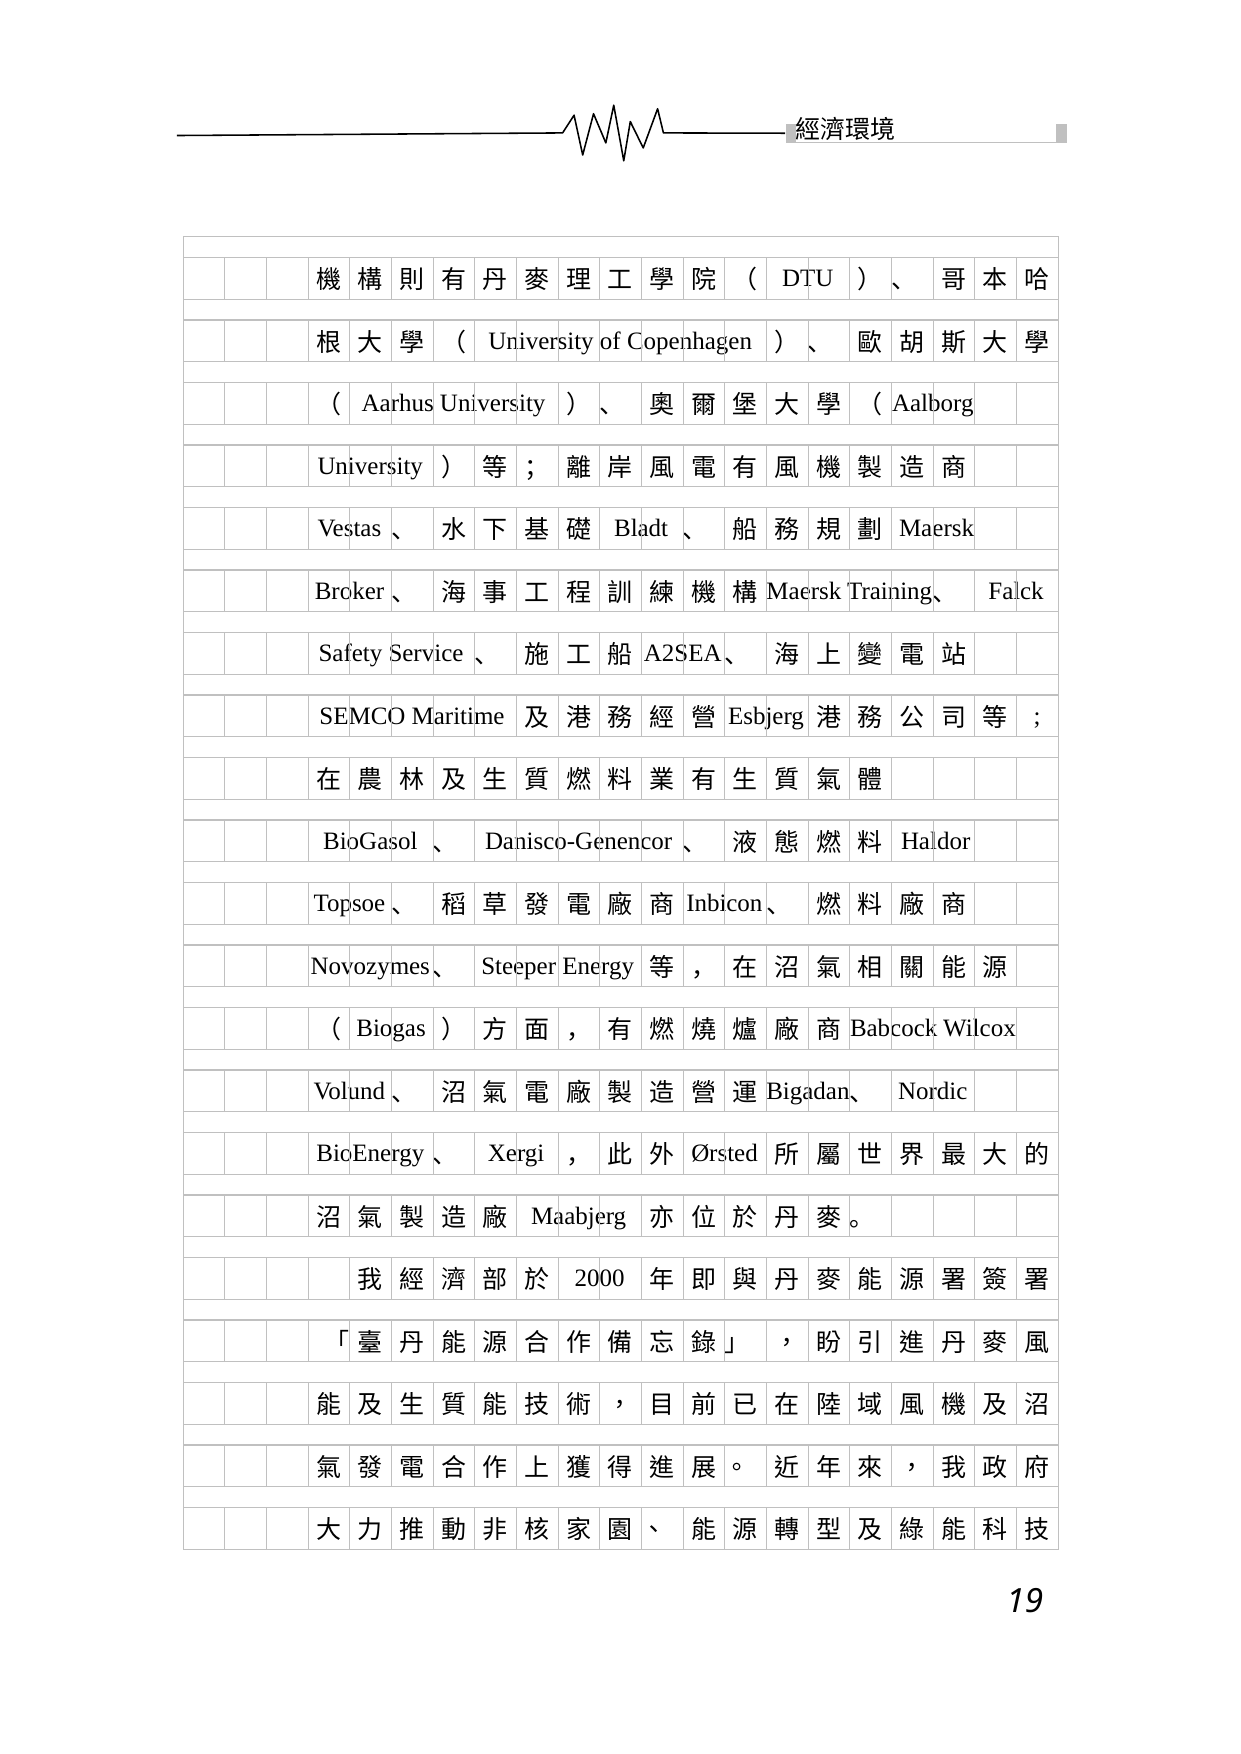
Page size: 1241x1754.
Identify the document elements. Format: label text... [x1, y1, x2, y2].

text 我經濟部於2000年即與丹麥能源署簽署「臺丹能源合作備忘錄」，盼引進丹麥風能及生質能技術，目前已在陸域風機及沼氣發電合作上獲得進展。近年來，我政府大力推動非核家園、能源轉型及綠能科技產業創新，已吸引丹麥政府及綠能產業界積極與我方接洽，其中又以離岸風電產業最為重要，例如丹麥能源大廠暨離岸風場營運商Ørsted已於2016年11月在臺灣設立辦公室，另丹麥專門投資再生能源產業之丹麥基礎建設基金（Copenhagen Infrastructure Partners, CIP）亦於2017年底在臺成立辦公室，爭取我國離岸風電商機，同時亦與國立臺灣大學及丹麥科技大學（Danmarks Tekniske Universitet, DTU）進行三方合作計畫，協助臺灣離岸風電專業課程規劃。2018年我能源局及標檢局等相關單位陸續組團來丹麥考察相關離岸風電設施，預期臺丹雙方在此領域之交流合作將更形密切。 [281, 1362, 1058, 1382]
text 丹麥投入綠能產業之企業及研究機構眾多，產業鏈完整，在綜合項目上有綠能龍頭企業Dong Energy（已改名為Ørsted），研究機構則有丹麥理工學院（DTU）、哥本哈根大學（University of Copenhagen）、歐胡斯大學（Aarhus University）、奧爾堡大學（Aalborg University）等；離岸風電有風機製造商Vestas、水下基礎Bladt、船務規劃Maersk Broker、海事工程訓練機構Maersk Training、Falck Safety Service、施工船A2SEA、海上變電站SEMCO Maritime及港務經營Esbjerg港務公司等;在農林及生質燃料業有生質氣體BioGasol、Danisco-Genencor、液態燃料Haldor Topsoe、稻草發電廠商Inbicon、燃料廠商Novozymes、Steeper Energy等，在沼氣相關能源（Biogas）方面，有燃燒爐廠商Babcock Wilcox Volund、沼氣電廠製造營運Bigadan、Nordic BioEnergy、Xergi，此外Ørsted所屬世界最大的沼氣製造廠Maabjerg亦位於丹麥。 [281, 425, 1058, 444]
text 我經濟部於2000年即與丹麥能源署簽署「臺丹能源合作備忘錄」，盼引進丹麥風能及生質能技術，目前已在陸域風機及沼氣發電合作上獲得進展。近年來，我政府大力推動非核家園、能源轉型及綠能科技產業創新，已吸引丹麥政府及綠能產業界積極與我方接洽，其中又以離岸風電產業最為重要，例如丹麥能源大廠暨離岸風場營運商Ørsted已於2016年11月在臺灣設立辦公室，另丹麥專門投資再生能源產業之丹麥基礎建設基金（Copenhagen Infrastructure Partners, CIP）亦於2017年底在臺成立辦公室，爭取我國離岸風電商機，同時亦與國立臺灣大學及丹麥科技大學（Danmarks Tekniske Universitet, DTU）進行三方合作計畫，協助臺灣離岸風電專業課程規劃。2018年我能源局及標檢局等相關單位陸續組團來丹麥考察相關離岸風電設施，預期臺丹雙方在此領域之交流合作將更形密切。 [281, 1487, 1058, 1507]
text 丹麥投入綠能產業之企業及研究機構眾多，產業鏈完整，在綜合項目上有綠能龍頭企業Dong Energy（已改名為Ørsted），研究機構則有丹麥理工學院（DTU）、哥本哈根大學（University of Copenhagen）、歐胡斯大學（Aarhus University）、奧爾堡大學（Aalborg University）等；離岸風電有風機製造商Vestas、水下基礎Bladt、船務規劃Maersk Broker、海事工程訓練機構Maersk Training、Falck Safety Service、施工船A2SEA、海上變電站SEMCO Maritime及港務經營Esbjerg港務公司等;在農林及生質燃料業有生質氣體BioGasol、Danisco-Genencor、液態燃料Haldor Topsoe、稻草發電廠商Inbicon、燃料廠商Novozymes、Steeper Energy等，在沼氣相關能源（Biogas）方面，有燃燒爐廠商Babcock Wilcox Volund、沼氣電廠製造營運Bigadan、Nordic BioEnergy、Xergi，此外Ørsted所屬世界最大的沼氣製造廠Maabjerg亦位於丹麥。 [281, 487, 1058, 507]
text 丹麥投入綠能產業之企業及研究機構眾多，產業鏈完整，在綜合項目上有綠能龍頭企業Dong Energy（已改名為Ørsted），研究機構則有丹麥理工學院（DTU）、哥本哈根大學（University of Copenhagen）、歐胡斯大學（Aarhus University）、奧爾堡大學（Aalborg University）等；離岸風電有風機製造商Vestas、水下基礎Bladt、船務規劃Maersk Broker、海事工程訓練機構Maersk Training、Falck Safety Service、施工船A2SEA、海上變電站SEMCO Maritime及港務經營Esbjerg港務公司等;在農林及生質燃料業有生質氣體BioGasol、Danisco-Genencor、液態燃料Haldor Topsoe、稻草發電廠商Inbicon、燃料廠商Novozymes、Steeper Energy等，在沼氣相關能源（Biogas）方面，有燃燒爐廠商Babcock Wilcox Volund、沼氣電廠製造營運Bigadan、Nordic BioEnergy、Xergi，此外Ørsted所屬世界最大的沼氣製造廠Maabjerg亦位於丹麥。 [281, 300, 1058, 319]
text 丹麥投入綠能產業之企業及研究機構眾多，產業鏈完整，在綜合項目上有綠能龍頭企業Dong Energy（已改名為Ørsted），研究機構則有丹麥理工學院（DTU）、哥本哈根大學（University of Copenhagen）、歐胡斯大學（Aarhus University）、奧爾堡大學（Aalborg University）等；離岸風電有風機製造商Vestas、水下基礎Bladt、船務規劃Maersk Broker、海事工程訓練機構Maersk Training、Falck Safety Service、施工船A2SEA、海上變電站SEMCO Maritime及港務經營Esbjerg港務公司等;在農林及生質燃料業有生質氣體BioGasol、Danisco-Genencor、液態燃料Haldor Topsoe、稻草發電廠商Inbicon、燃料廠商Novozymes、Steeper Energy等，在沼氣相關能源（Biogas）方面，有燃燒爐廠商Babcock Wilcox Volund、沼氣電廠製造營運Bigadan、Nordic BioEnergy、Xergi，此外Ørsted所屬世界最大的沼氣製造廠Maabjerg亦位於丹麥。 [281, 1050, 1058, 1069]
text 丹麥投入綠能產業之企業及研究機構眾多，產業鏈完整，在綜合項目上有綠能龍頭企業Dong Energy（已改名為Ørsted），研究機構則有丹麥理工學院（DTU）、哥本哈根大學（University of Copenhagen）、歐胡斯大學（Aarhus University）、奧爾堡大學（Aalborg University）等；離岸風電有風機製造商Vestas、水下基礎Bladt、船務規劃Maersk Broker、海事工程訓練機構Maersk Training、Falck Safety Service、施工船A2SEA、海上變電站SEMCO Maritime及港務經營Esbjerg港務公司等;在農林及生質燃料業有生質氣體BioGasol、Danisco-Genencor、液態燃料Haldor Topsoe、稻草發電廠商Inbicon、燃料廠商Novozymes、Steeper Energy等，在沼氣相關能源（Biogas）方面，有燃燒爐廠商Babcock Wilcox Volund、沼氣電廠製造營運Bigadan、Nordic BioEnergy、Xergi，此外Ørsted所屬世界最大的沼氣製造廠Maabjerg亦位於丹麥。 [281, 237, 1058, 257]
text 丹麥投入綠能產業之企業及研究機構眾多，產業鏈完整，在綜合項目上有綠能龍頭企業Dong Energy（已改名為Ørsted），研究機構則有丹麥理工學院（DTU）、哥本哈根大學（University of Copenhagen）、歐胡斯大學（Aarhus University）、奧爾堡大學（Aalborg University）等；離岸風電有風機製造商Vestas、水下基礎Bladt、船務規劃Maersk Broker、海事工程訓練機構Maersk Training、Falck Safety Service、施工船A2SEA、海上變電站SEMCO Maritime及港務經營Esbjerg港務公司等;在農林及生質燃料業有生質氣體BioGasol、Danisco-Genencor、液態燃料Haldor Topsoe、稻草發電廠商Inbicon、燃料廠商Novozymes、Steeper Energy等，在沼氣相關能源（Biogas）方面，有燃燒爐廠商Babcock Wilcox Volund、沼氣電廠製造營運Bigadan、Nordic BioEnergy、Xergi，此外Ørsted所屬世界最大的沼氣製造廠Maabjerg亦位於丹麥。 [281, 1175, 1058, 1194]
text 我經濟部於2000年即與丹麥能源署簽署「臺丹能源合作備忘錄」，盼引進丹麥風能及生質能技術，目前已在陸域風機及沼氣發電合作上獲得進展。近年來，我政府大力推動非核家園、能源轉型及綠能科技產業創新，已吸引丹麥政府及綠能產業界積極與我方接洽，其中又以離岸風電產業最為重要，例如丹麥能源大廠暨離岸風場營運商Ørsted已於2016年11月在臺灣設立辦公室，另丹麥專門投資再生能源產業之丹麥基礎建設基金（Copenhagen Infrastructure Partners, CIP）亦於2017年底在臺成立辦公室，爭取我國離岸風電商機，同時亦與國立臺灣大學及丹麥科技大學（Danmarks Tekniske Universitet, DTU）進行三方合作計畫，協助臺灣離岸風電專業課程規劃。2018年我能源局及標檢局等相關單位陸續組團來丹麥考察相關離岸風電設施，預期臺丹雙方在此領域之交流合作將更形密切。 [281, 1425, 1058, 1444]
text 丹麥投入綠能產業之企業及研究機構眾多，產業鏈完整，在綜合項目上有綠能龍頭企業Dong Energy（已改名為Ørsted），研究機構則有丹麥理工學院（DTU）、哥本哈根大學（University of Copenhagen）、歐胡斯大學（Aarhus University）、奧爾堡大學（Aalborg University）等；離岸風電有風機製造商Vestas、水下基礎Bladt、船務規劃Maersk Broker、海事工程訓練機構Maersk Training、Falck Safety Service、施工船A2SEA、海上變電站SEMCO Maritime及港務經營Esbjerg港務公司等;在農林及生質燃料業有生質氣體BioGasol、Danisco-Genencor、液態燃料Haldor Topsoe、稻草發電廠商Inbicon、燃料廠商Novozymes、Steeper Energy等，在沼氣相關能源（Biogas）方面，有燃燒爐廠商Babcock Wilcox Volund、沼氣電廠製造營運Bigadan、Nordic BioEnergy、Xergi，此外Ørsted所屬世界最大的沼氣製造廠Maabjerg亦位於丹麥。 [281, 800, 1058, 819]
text 丹麥投入綠能產業之企業及研究機構眾多，產業鏈完整，在綜合項目上有綠能龍頭企業Dong Energy（已改名為Ørsted），研究機構則有丹麥理工學院（DTU）、哥本哈根大學（University of Copenhagen）、歐胡斯大學（Aarhus University）、奧爾堡大學（Aalborg University）等；離岸風電有風機製造商Vestas、水下基礎Bladt、船務規劃Maersk Broker、海事工程訓練機構Maersk Training、Falck Safety Service、施工船A2SEA、海上變電站SEMCO Maritime及港務經營Esbjerg港務公司等;在農林及生質燃料業有生質氣體BioGasol、Danisco-Genencor、液態燃料Haldor Topsoe、稻草發電廠商Inbicon、燃料廠商Novozymes、Steeper Energy等，在沼氣相關能源（Biogas）方面，有燃燒爐廠商Babcock Wilcox Volund、沼氣電廠製造營運Bigadan、Nordic BioEnergy、Xergi，此外Ørsted所屬世界最大的沼氣製造廠Maabjerg亦位於丹麥。 [281, 550, 1058, 569]
text 丹麥投入綠能產業之企業及研究機構眾多，產業鏈完整，在綜合項目上有綠能龍頭企業Dong Energy（已改名為Ørsted），研究機構則有丹麥理工學院（DTU）、哥本哈根大學（University of Copenhagen）、歐胡斯大學（Aarhus University）、奧爾堡大學（Aalborg University）等；離岸風電有風機製造商Vestas、水下基礎Bladt、船務規劃Maersk Broker、海事工程訓練機構Maersk Training、Falck Safety Service、施工船A2SEA、海上變電站SEMCO Maritime及港務經營Esbjerg港務公司等;在農林及生質燃料業有生質氣體BioGasol、Danisco-Genencor、液態燃料Haldor Topsoe、稻草發電廠商Inbicon、燃料廠商Novozymes、Steeper Energy等，在沼氣相關能源（Biogas）方面，有燃燒爐廠商Babcock Wilcox Volund、沼氣電廠製造營運Bigadan、Nordic BioEnergy、Xergi，此外Ørsted所屬世界最大的沼氣製造廠Maabjerg亦位於丹麥。 [281, 1112, 1058, 1132]
text 丹麥投入綠能產業之企業及研究機構眾多，產業鏈完整，在綜合項目上有綠能龍頭企業Dong Energy（已改名為Ørsted），研究機構則有丹麥理工學院（DTU）、哥本哈根大學（University of Copenhagen）、歐胡斯大學（Aarhus University）、奧爾堡大學（Aalborg University）等；離岸風電有風機製造商Vestas、水下基礎Bladt、船務規劃Maersk Broker、海事工程訓練機構Maersk Training、Falck Safety Service、施工船A2SEA、海上變電站SEMCO Maritime及港務經營Esbjerg港務公司等;在農林及生質燃料業有生質氣體BioGasol、Danisco-Genencor、液態燃料Haldor Topsoe、稻草發電廠商Inbicon、燃料廠商Novozymes、Steeper Energy等，在沼氣相關能源（Biogas）方面，有燃燒爐廠商Babcock Wilcox Volund、沼氣電廠製造營運Bigadan、Nordic BioEnergy、Xergi，此外Ørsted所屬世界最大的沼氣製造廠Maabjerg亦位於丹麥。 [281, 675, 1058, 694]
text 我經濟部於2000年即與丹麥能源署簽署「臺丹能源合作備忘錄」，盼引進丹麥風能及生質能技術，目前已在陸域風機及沼氣發電合作上獲得進展。近年來，我政府大力推動非核家園、能源轉型及綠能科技產業創新，已吸引丹麥政府及綠能產業界積極與我方接洽，其中又以離岸風電產業最為重要，例如丹麥能源大廠暨離岸風場營運商Ørsted已於2016年11月在臺灣設立辦公室，另丹麥專門投資再生能源產業之丹麥基礎建設基金（Copenhagen Infrastructure Partners, CIP）亦於2017年底在臺成立辦公室，爭取我國離岸風電商機，同時亦與國立臺灣大學及丹麥科技大學（Danmarks Tekniske Universitet, DTU）進行三方合作計畫，協助臺灣離岸風電專業課程規劃。2018年我能源局及標檢局等相關單位陸續組團來丹麥考察相關離岸風電設施，預期臺丹雙方在此領域之交流合作將更形密切。 [281, 1237, 1058, 1257]
text 我經濟部於2000年即與丹麥能源署簽署「臺丹能源合作備忘錄」，盼引進丹麥風能及生質能技術，目前已在陸域風機及沼氣發電合作上獲得進展。近年來，我政府大力推動非核家園、能源轉型及綠能科技產業創新，已吸引丹麥政府及綠能產業界積極與我方接洽，其中又以離岸風電產業最為重要，例如丹麥能源大廠暨離岸風場營運商Ørsted已於2016年11月在臺灣設立辦公室，另丹麥專門投資再生能源產業之丹麥基礎建設基金（Copenhagen Infrastructure Partners, CIP）亦於2017年底在臺成立辦公室，爭取我國離岸風電商機，同時亦與國立臺灣大學及丹麥科技大學（Danmarks Tekniske Universitet, DTU）進行三方合作計畫，協助臺灣離岸風電專業課程規劃。2018年我能源局及標檢局等相關單位陸續組團來丹麥考察相關離岸風電設施，預期臺丹雙方在此領域之交流合作將更形密切。 [281, 1300, 1058, 1319]
text 丹麥投入綠能產業之企業及研究機構眾多，產業鏈完整，在綜合項目上有綠能龍頭企業Dong Energy（已改名為Ørsted），研究機構則有丹麥理工學院（DTU）、哥本哈根大學（University of Copenhagen）、歐胡斯大學（Aarhus University）、奧爾堡大學（Aalborg University）等；離岸風電有風機製造商Vestas、水下基礎Bladt、船務規劃Maersk Broker、海事工程訓練機構Maersk Training、Falck Safety Service、施工船A2SEA、海上變電站SEMCO Maritime及港務經營Esbjerg港務公司等;在農林及生質燃料業有生質氣體BioGasol、Danisco-Genencor、液態燃料Haldor Topsoe、稻草發電廠商Inbicon、燃料廠商Novozymes、Steeper Energy等，在沼氣相關能源（Biogas）方面，有燃燒爐廠商Babcock Wilcox Volund、沼氣電廠製造營運Bigadan、Nordic BioEnergy、Xergi，此外Ørsted所屬世界最大的沼氣製造廠Maabjerg亦位於丹麥。 [281, 737, 1058, 757]
text 丹麥投入綠能產業之企業及研究機構眾多，產業鏈完整，在綜合項目上有綠能龍頭企業Dong Energy（已改名為Ørsted），研究機構則有丹麥理工學院（DTU）、哥本哈根大學（University of Copenhagen）、歐胡斯大學（Aarhus University）、奧爾堡大學（Aalborg University）等；離岸風電有風機製造商Vestas、水下基礎Bladt、船務規劃Maersk Broker、海事工程訓練機構Maersk Training、Falck Safety Service、施工船A2SEA、海上變電站SEMCO Maritime及港務經營Esbjerg港務公司等;在農林及生質燃料業有生質氣體BioGasol、Danisco-Genencor、液態燃料Haldor Topsoe、稻草發電廠商Inbicon、燃料廠商Novozymes、Steeper Energy等，在沼氣相關能源（Biogas）方面，有燃燒爐廠商Babcock Wilcox Volund、沼氣電廠製造營運Bigadan、Nordic BioEnergy、Xergi，此外Ørsted所屬世界最大的沼氣製造廠Maabjerg亦位於丹麥。 [281, 612, 1058, 632]
text 丹麥投入綠能產業之企業及研究機構眾多，產業鏈完整，在綜合項目上有綠能龍頭企業Dong Energy（已改名為Ørsted），研究機構則有丹麥理工學院（DTU）、哥本哈根大學（University of Copenhagen）、歐胡斯大學（Aarhus University）、奧爾堡大學（Aalborg University）等；離岸風電有風機製造商Vestas、水下基礎Bladt、船務規劃Maersk Broker、海事工程訓練機構Maersk Training、Falck Safety Service、施工船A2SEA、海上變電站SEMCO Maritime及港務經營Esbjerg港務公司等;在農林及生質燃料業有生質氣體BioGasol、Danisco-Genencor、液態燃料Haldor Topsoe、稻草發電廠商Inbicon、燃料廠商Novozymes、Steeper Energy等，在沼氣相關能源（Biogas）方面，有燃燒爐廠商Babcock Wilcox Volund、沼氣電廠製造營運Bigadan、Nordic BioEnergy、Xergi，此外Ørsted所屬世界最大的沼氣製造廠Maabjerg亦位於丹麥。 [281, 925, 1058, 944]
text 丹麥投入綠能產業之企業及研究機構眾多，產業鏈完整，在綜合項目上有綠能龍頭企業Dong Energy（已改名為Ørsted），研究機構則有丹麥理工學院（DTU）、哥本哈根大學（University of Copenhagen）、歐胡斯大學（Aarhus University）、奧爾堡大學（Aalborg University）等；離岸風電有風機製造商Vestas、水下基礎Bladt、船務規劃Maersk Broker、海事工程訓練機構Maersk Training、Falck Safety Service、施工船A2SEA、海上變電站SEMCO Maritime及港務經營Esbjerg港務公司等;在農林及生質燃料業有生質氣體BioGasol、Danisco-Genencor、液態燃料Haldor Topsoe、稻草發電廠商Inbicon、燃料廠商Novozymes、Steeper Energy等，在沼氣相關能源（Biogas）方面，有燃燒爐廠商Babcock Wilcox Volund、沼氣電廠製造營運Bigadan、Nordic BioEnergy、Xergi，此外Ørsted所屬世界最大的沼氣製造廠Maabjerg亦位於丹麥。 [281, 862, 1058, 882]
text 丹麥投入綠能產業之企業及研究機構眾多，產業鏈完整，在綜合項目上有綠能龍頭企業Dong Energy（已改名為Ørsted），研究機構則有丹麥理工學院（DTU）、哥本哈根大學（University of Copenhagen）、歐胡斯大學（Aarhus University）、奧爾堡大學（Aalborg University）等；離岸風電有風機製造商Vestas、水下基礎Bladt、船務規劃Maersk Broker、海事工程訓練機構Maersk Training、Falck Safety Service、施工船A2SEA、海上變電站SEMCO Maritime及港務經營Esbjerg港務公司等;在農林及生質燃料業有生質氣體BioGasol、Danisco-Genencor、液態燃料Haldor Topsoe、稻草發電廠商Inbicon、燃料廠商Novozymes、Steeper Energy等，在沼氣相關能源（Biogas）方面，有燃燒爐廠商Babcock Wilcox Volund、沼氣電廠製造營運Bigadan、Nordic BioEnergy、Xergi，此外Ørsted所屬世界最大的沼氣製造廠Maabjerg亦位於丹麥。 [281, 362, 1058, 382]
text 丹麥投入綠能產業之企業及研究機構眾多，產業鏈完整，在綜合項目上有綠能龍頭企業Dong Energy（已改名為Ørsted），研究機構則有丹麥理工學院（DTU）、哥本哈根大學（University of Copenhagen）、歐胡斯大學（Aarhus University）、奧爾堡大學（Aalborg University）等；離岸風電有風機製造商Vestas、水下基礎Bladt、船務規劃Maersk Broker、海事工程訓練機構Maersk Training、Falck Safety Service、施工船A2SEA、海上變電站SEMCO Maritime及港務經營Esbjerg港務公司等;在農林及生質燃料業有生質氣體BioGasol、Danisco-Genencor、液態燃料Haldor Topsoe、稻草發電廠商Inbicon、燃料廠商Novozymes、Steeper Energy等，在沼氣相關能源（Biogas）方面，有燃燒爐廠商Babcock Wilcox Volund、沼氣電廠製造營運Bigadan、Nordic BioEnergy、Xergi，此外Ørsted所屬世界最大的沼氣製造廠Maabjerg亦位於丹麥。 [281, 987, 1058, 1007]
